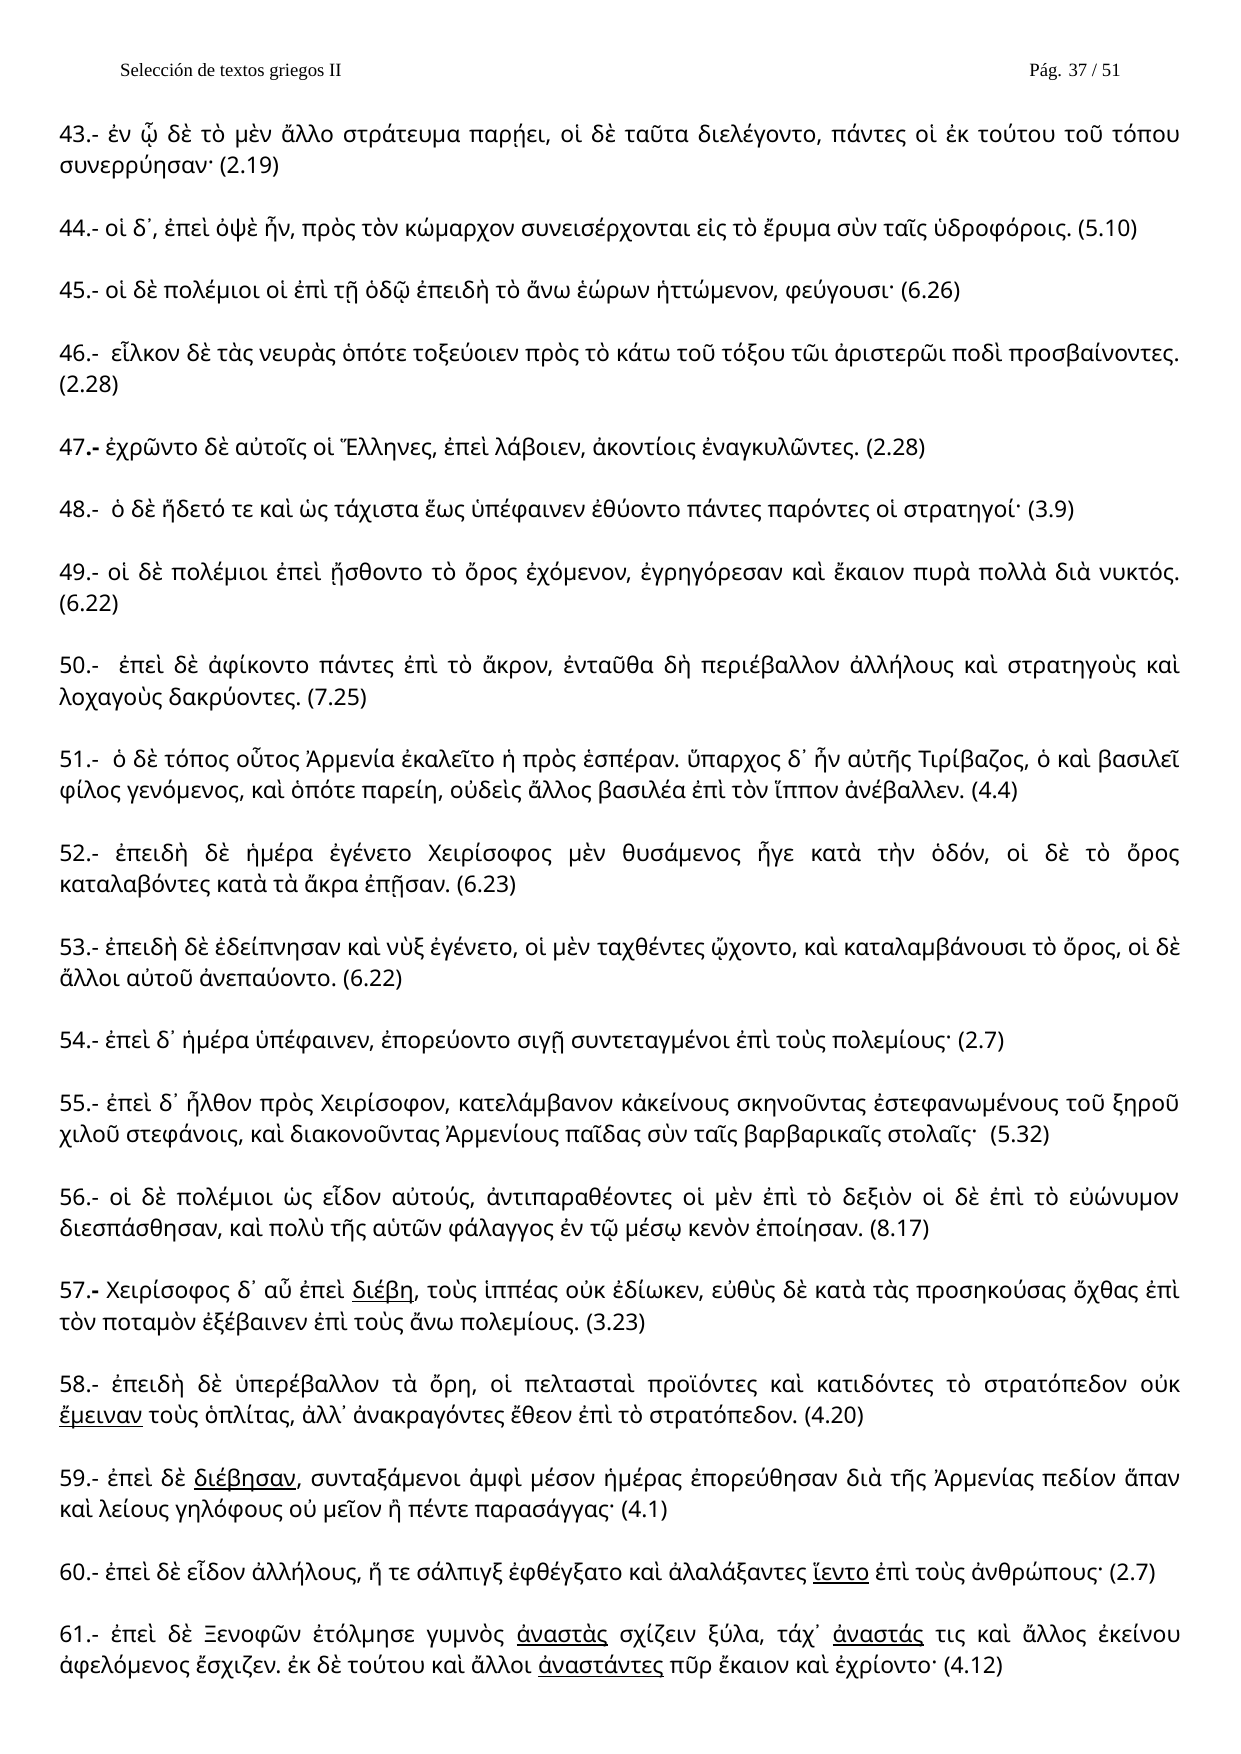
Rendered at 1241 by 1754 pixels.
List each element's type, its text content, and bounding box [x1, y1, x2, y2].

text 55.- ἐπεὶ δ᾽ ἦλθον πρὸς Χειρίσοφον, κατελάμβανον κἀκείνους σκηνοῦντας ἐστεφανωμένους τοῦ ξηροῦ χιλοῦ στεφάνοις, καὶ διακονοῦντας Ἀρμενίους παῖδας σὺν ταῖς βαρβαρικαῖς στολαῖς· (5.32) [59, 1087, 1181, 1149]
text 45.- οἱ δὲ πολέμιοι οἱ ἐπὶ τῇ ὁδῷ ἐπειδὴ τὸ ἄνω ἑώρων ἡττώμενον, φεύγουσι· (6.26) [59, 274, 1181, 306]
text 61.- ἐπεὶ δὲ Ξενοφῶν ἐτόλμησε γυμνὸς ἀναστὰς σχίζειν ξύλα, τάχ᾽ ἀναστάς τις καὶ ἄλλος ἐκείνου ἀφελόμενος ἔσχιζεν. ἐκ δὲ τούτου καὶ ἄλλοι ἀναστάντες πῦρ ἔκαιον καὶ ἐχρίοντο· (4.12) [59, 1618, 1181, 1681]
text 56.- οἱ δὲ πολέμιοι ὡς εἶδον αὐτούς, ἀντιπαραθέοντες οἱ μὲν ἐπὶ τὸ δεξιὸν οἱ δὲ ἐπὶ τὸ εὐώνυμον διεσπάσθησαν, καὶ πολὺ τῆς αὑτῶν φάλαγγος ἐν τῷ μέσῳ κενὸν ἐποίησαν. (8.17) [59, 1181, 1181, 1243]
text 53.- ἐπειδὴ δὲ ἐδείπνησαν καὶ νὺξ ἐγένετο, οἱ μὲν ταχθέντες ᾤχοντο, καὶ καταλαμβάνουσι τὸ ὄρος, οἱ δὲ ἄλλοι αὐτοῦ ἀνεπαύοντο. (6.22) [59, 931, 1181, 993]
text 49.- οἱ δὲ πολέμιοι ἐπεὶ ᾔσθοντο τὸ ὄρος ἐχόμενον, ἐγρηγόρεσαν καὶ ἔκαιον πυρὰ πολλὰ διὰ νυκτός. (6.22) [59, 556, 1181, 618]
text 44.- οἱ δ᾽, ἐπεὶ ὀψὲ ἦν, πρὸς τὸν κώμαρχον συνεισέρχονται εἰς τὸ ἔρυμα σὺν ταῖς ὑδροφόροις. (5.10) [59, 212, 1181, 243]
text 58.- ἐπειδὴ δὲ ὑπερέβαλλον τὰ ὄρη, οἱ πελτασταὶ προϊόντες καὶ κατιδόντες τὸ στρατόπεδον οὐκ ἔμειναν τοὺς ὁπλίτας, ἀλλ᾽ ἀνακραγόντες ἔθεον ἐπὶ τὸ στρατόπεδον. (4.20) [59, 1368, 1181, 1431]
text 51.- ὁ δὲ τόπος οὗτος Ἀρμενία ἐκαλεῖτο ἡ πρὸς ἑσπέραν. ὕπαρχος δ᾽ ἦν αὐτῆς Τιρίβαζος, ὁ καὶ βασιλεῖ φίλος γενόμενος, καὶ ὁπότε παρείη, οὐδεὶς ἄλλος βασιλέα ἐπὶ τὸν ἵππον ἀνέβαλλεν. (4.4) [59, 743, 1181, 806]
text 47.- ἐχρῶντο δὲ αὐτοῖς οἱ Ἕλληνες, ἐπεὶ λάβοιεν, ἀκοντίοις ἐναγκυλῶντες. (2.28) [59, 431, 1181, 462]
text 57.- Χειρίσοφος δ᾽ αὖ ἐπεὶ διέβη, τοὺς ἱππέας οὐκ ἐδίωκεν, εὐθὺς δὲ κατὰ τὰς προσηκούσας ὄχθας ἐπὶ τὸν ποταμὸν ἐξέβαινεν ἐπὶ τοὺς ἄνω πολεμίους. (3.23) [59, 1274, 1181, 1337]
text 60.- ἐπεὶ δὲ εἶδον ἀλλήλους, ἥ τε σάλπιγξ ἐφθέγξατο καὶ ἀλαλάξαντες ἵεντο ἐπὶ τοὺς ἀνθρώπους· (2.7) [59, 1556, 1181, 1587]
text 43.- ἐν ᾧ δὲ τὸ μὲν ἄλλο στράτευμα παρῄει, οἱ δὲ ταῦτα διελέγοντο, πάντες οἱ ἐκ τούτου τοῦ τόπου συνερρύησαν· (2.19) [59, 118, 1181, 181]
text 54.- ἐπεὶ δ᾽ ἡμέρα ὑπέφαινεν, ἐπορεύοντο σιγῇ συντεταγμένοι ἐπὶ τοὺς πολεμίους· (2.7) [59, 1024, 1181, 1056]
text 59.- ἐπεὶ δὲ διέβησαν, συνταξάμενοι ἀμφὶ μέσον ἡμέρας ἐπορεύθησαν διὰ τῆς Ἀρμενίας πεδίον ἅπαν καὶ λείους γηλόφους οὐ μεῖον ἢ πέντε παρασάγγας· (4.1) [59, 1462, 1181, 1524]
text 50.- ἐπεὶ δὲ ἀφίκοντο πάντες ἐπὶ τὸ ἄκρον, ἐνταῦθα δὴ περιέβαλλον ἀλλήλους καὶ στρατηγοὺς καὶ λοχαγοὺς δακρύοντες. (7.25) [59, 649, 1181, 712]
text 52.- ἐπειδὴ δὲ ἡμέρα ἐγένετο Χειρίσοφος μὲν θυσάμενος ἦγε κατὰ τὴν ὁδόν, οἱ δὲ τὸ ὄρος καταλαβόντες κατὰ τὰ ἄκρα ἐπῇσαν. (6.23) [59, 837, 1181, 899]
text 46.- εἷλκον δὲ τὰς νευρὰς ὁπότε τοξεύοιεν πρὸς τὸ κάτω τοῦ τόξου τῶι ἀριστερῶι ποδὶ προσβαίνοντες. (2.28) [59, 337, 1181, 399]
text 48.- ὁ δὲ ἥδετό τε καὶ ὡς τάχιστα ἕως ὑπέφαινεν ἐθύοντο πάντες παρόντες οἱ στρατηγοί· (3.9) [59, 493, 1181, 524]
